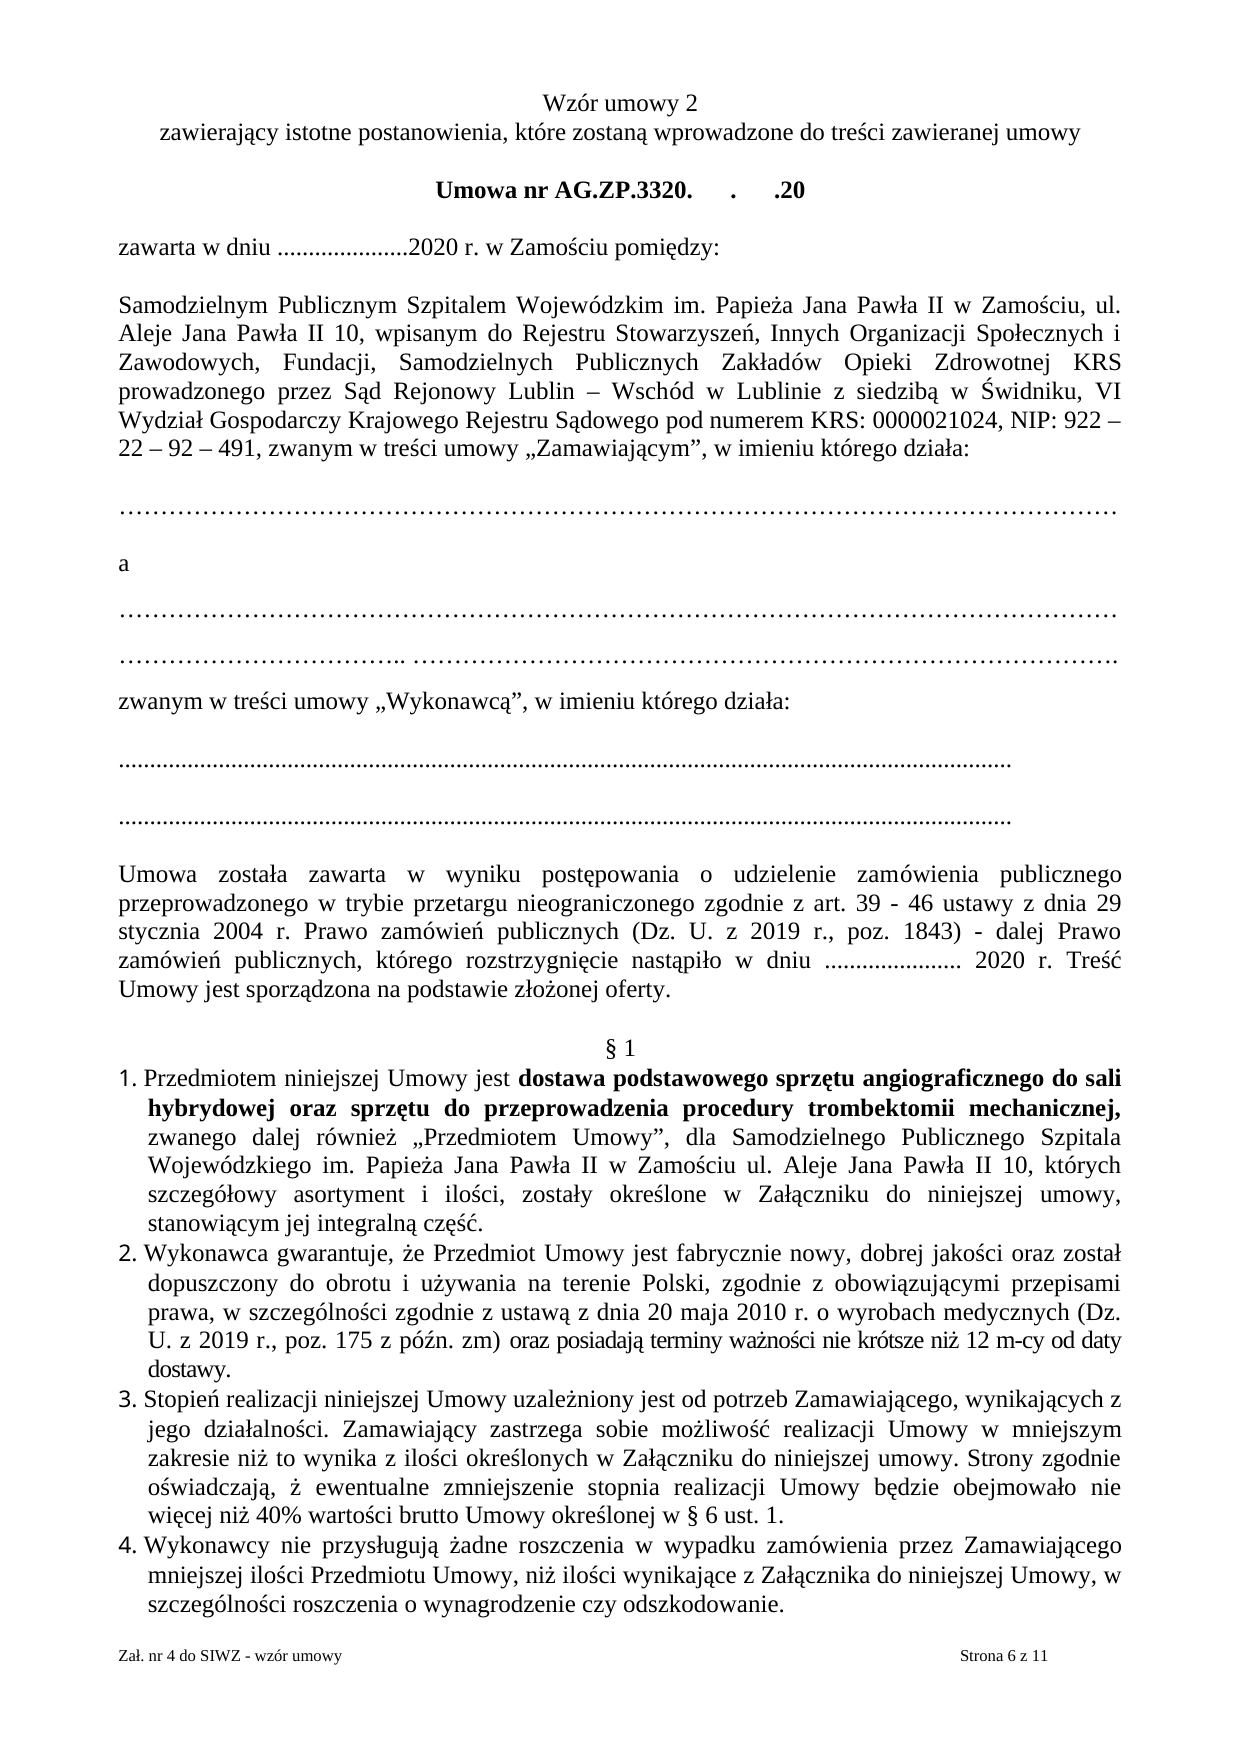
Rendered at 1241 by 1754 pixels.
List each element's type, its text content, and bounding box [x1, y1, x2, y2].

text zwanym w treści umowy „Wykonawcą”, w imieniu którego działa: [118, 686, 1122, 715]
text ............................................................................................................................................... [118, 744, 1122, 773]
text ………………………………………………………………………………………………………… [118, 491, 1122, 520]
list Wykonawcy nie przysługują żadne roszczenia w wypadku zamówienia przez Zamawiającego mniejszej ilości Przedmiotu Umowy, niż ilości wynikające z Załącznika do niniejszej Umowy, w szczególności roszczenia o wynagrodzenie czy odszkodowanie. [118, 1529, 1122, 1618]
text Umowa została zawarta w wyniku postępowania o udzielenie zamówienia publicznego przeprowadzonego w trybie przetargu nieograniczonego zgodnie z art. 39 - 46 ustawy z dnia 29 stycznia 2004 r. Prawo zamówień publicznych (Dz. U. z 2019 r., poz. 1843) - dalej Prawo zamówień publicznych, którego rozstrzygnięcie nastąpiło w dniu ...................... 2020 r. Treść Umowy jest sporządzona na podstawie złożonej oferty. [118, 859, 1122, 1003]
text § 1 [118, 1033, 1122, 1062]
text Wzór umowy 2 [118, 88, 1122, 117]
text zawarta w dniu .....................2020 r. w Zamościu pomiędzy: [118, 232, 1122, 261]
text Umowa nr AG.ZP.3320. . .20 [118, 175, 1122, 203]
text zawierający istotne postanowienia, które zostaną wprowadzone do treści zawieranej umowy [118, 117, 1122, 146]
text ............................................................................................................................................... [118, 801, 1122, 830]
list Przedmiotem niniejszej Umowy jest dostawa podstawowego sprzętu angiograficznego do sali hybrydowej oraz sprzętu do przeprowadzenia procedury trombektomii mechanicznej, zwanego dalej również „Przedmiotem Umowy”, dla Samodzielnego Publicznego Szpitala Wojewódzkiego im. Papieża Jana Pawła II w Zamościu ul. Aleje Jana Pawła II 10, których szczegółowy asortyment i ilości, zostały określone w Załączniku do niniejszej umowy, stanowiącym jej integralną część. [118, 1062, 1122, 1237]
list Stopień realizacji niniejszej Umowy uzależniony jest od potrzeb Zamawiającego, wynikających z jego działalności. Zamawiający zastrzega sobie możliwość realizacji Umowy w mniejszym zakresie niż to wynika z ilości określonych w Załączniku do niniejszej umowy. Strony zgodnie oświadczają, ż ewentualne zmniejszenie stopnia realizacji Umowy będzie obejmowało nie więcej niż 40% wartości brutto Umowy określonej w § 6 ust. 1. [118, 1383, 1122, 1529]
text a ……………………………………………………………………………………………………………………………………….. …………………………………………………………………………. [118, 548, 1122, 669]
text Samodzielnym Publicznym Szpitalem Wojewódzkim im. Papieża Jana Pawła II w Zamościu, ul. Aleje Jana Pawła II 10, wpisanym do Rejestru Stowarzyszeń, Innych Organizacji Społecznych i Zawodowych, Fundacji, Samodzielnych Publicznych Zakładów Opieki Zdrowotnej KRS prowadzonego przez Sąd Rejonowy Lublin – Wschód w Lublinie z siedzibą w Świdniku, VI Wydział Gospodarczy Krajowego Rejestru Sądowego pod numerem KRS: 0000021024, NIP: 922 – 22 – 92 – 491, zwanym w treści umowy „Zamawiającym”, w imieniu którego działa: [118, 290, 1122, 462]
list Wykonawca gwarantuje, że Przedmiot Umowy jest fabrycznie nowy, dobrej jakości oraz został dopuszczony do obrotu i używania na terenie Polski, zgodnie z obowiązującymi przepisami prawa, w szczególności zgodnie z ustawą z dnia 20 maja 2010 r. o wyrobach medycznych (Dz. U. z 2019 r., poz. 175 z późn. zm) oraz posiadają terminy ważności nie krótsze niż 12 m-cy od daty dostawy. [118, 1237, 1122, 1383]
